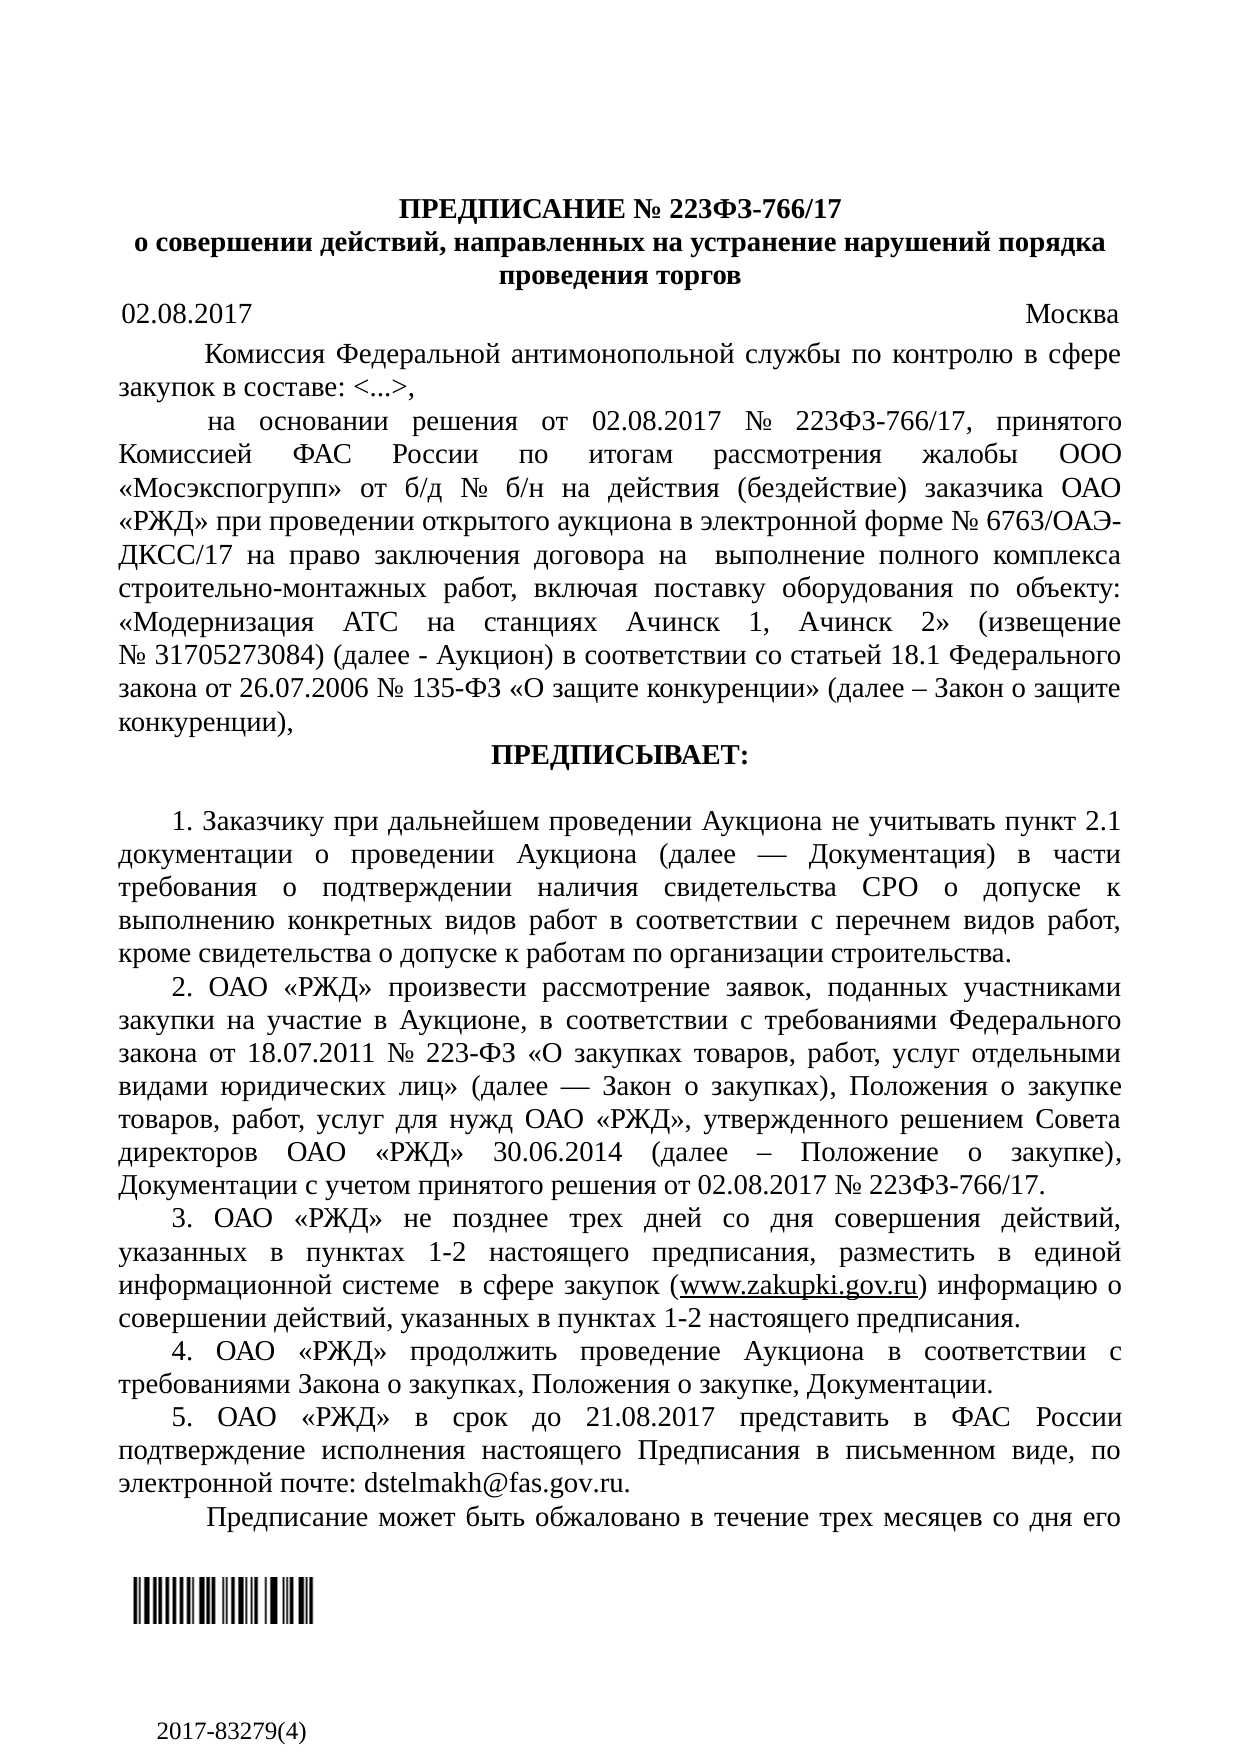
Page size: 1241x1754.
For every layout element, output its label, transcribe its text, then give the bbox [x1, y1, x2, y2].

picture [118, 1577, 331, 1624]
text Предписание может быть обжаловано в течение трех месяцев со дня его [118, 1499, 1122, 1532]
text 02.08.2017 Москва [118, 296, 1122, 330]
text о совершении действий, направленных на устранение нарушений порядка проведения торгов [118, 224, 1122, 291]
text ПРЕДПИСЫВАЕТ: [118, 737, 1122, 770]
list 3. ОАО «РЖД» не позднее трех дней со дня совершения действий, указанных в пунктах 1-2 настоящего предписания, разместить в единой информационной системе в сфере закупок (www.zakupki.gov.ru) информацию о совершении действий, указанных в пунктах 1-2 настоящего предписания. [118, 1201, 1122, 1333]
text ПРЕДПИСАНИЕ № 223ФЗ-766/17 [118, 191, 1122, 224]
list 4. ОАО «РЖД» продолжить проведение Аукциона в соответствии с требованиями Закона о закупках, Положения о закупке, Документации. [118, 1333, 1122, 1400]
text на основании решения от 02.08.2017 № 223ФЗ-766/17, принятого Комиссией ФАС России по итогам рассмотрения жалобы ООО «Мосэкспогрупп» от б/д № б/н на действия (бездействие) заказчика ОАО «РЖД» при проведении открытого аукциона в электронной форме № 6763/ОАЭ-ДКСС/17 на право заключения договора на выполнение полного комплекса строительно-монтажных работ, включая поставку оборудования по объекту: «Модернизация АТС на станциях Ачинск 1, Ачинск 2» (извещение № 31705273084) (далее - Аукцион) в соответствии со статьей 18.1 Федерального закона от 26.07.2006 № 135-ФЗ «О защите конкуренции» (далее – Закон о защите конкуренции), [118, 403, 1122, 737]
list 5. ОАО «РЖД» в срок до 21.08.2017 представить в ФАС России подтверждение исполнения настоящего Предписания в письменном виде, по электронной почте: dstelmakh@fas.gov.ru. [118, 1400, 1122, 1499]
list 1. Заказчику при дальнейшем проведении Аукциона не учитывать пункт 2.1 документации о проведении Аукциона (далее — Документация) в части требования о подтверждении наличия свидетельства СРО о допуске к выполнению конкретных видов работ в соответствии с перечнем видов работ, кроме свидетельства о допуске к работам по организации строительства. [118, 803, 1122, 969]
text Комиссия Федеральной антимонопольной службы по контролю в сфере закупок в составе: <...>, [118, 336, 1122, 403]
list 2. ОАО «РЖД» произвести рассмотрение заявок, поданных участниками закупки на участие в Аукционе, в соответствии с требованиями Федерального закона от 18.07.2011 № 223-ФЗ «О закупках товаров, работ, услуг отдельными видами юридических лиц» (далее — Закон о закупках), Положения о закупке товаров, работ, услуг для нужд ОАО «РЖД», утвержденного решением Совета директоров ОАО «РЖД» 30.06.2014 (далее – Положение о закупке), Документации с учетом принятого решения от 02.08.2017 № 223ФЗ-766/17. [118, 969, 1122, 1201]
